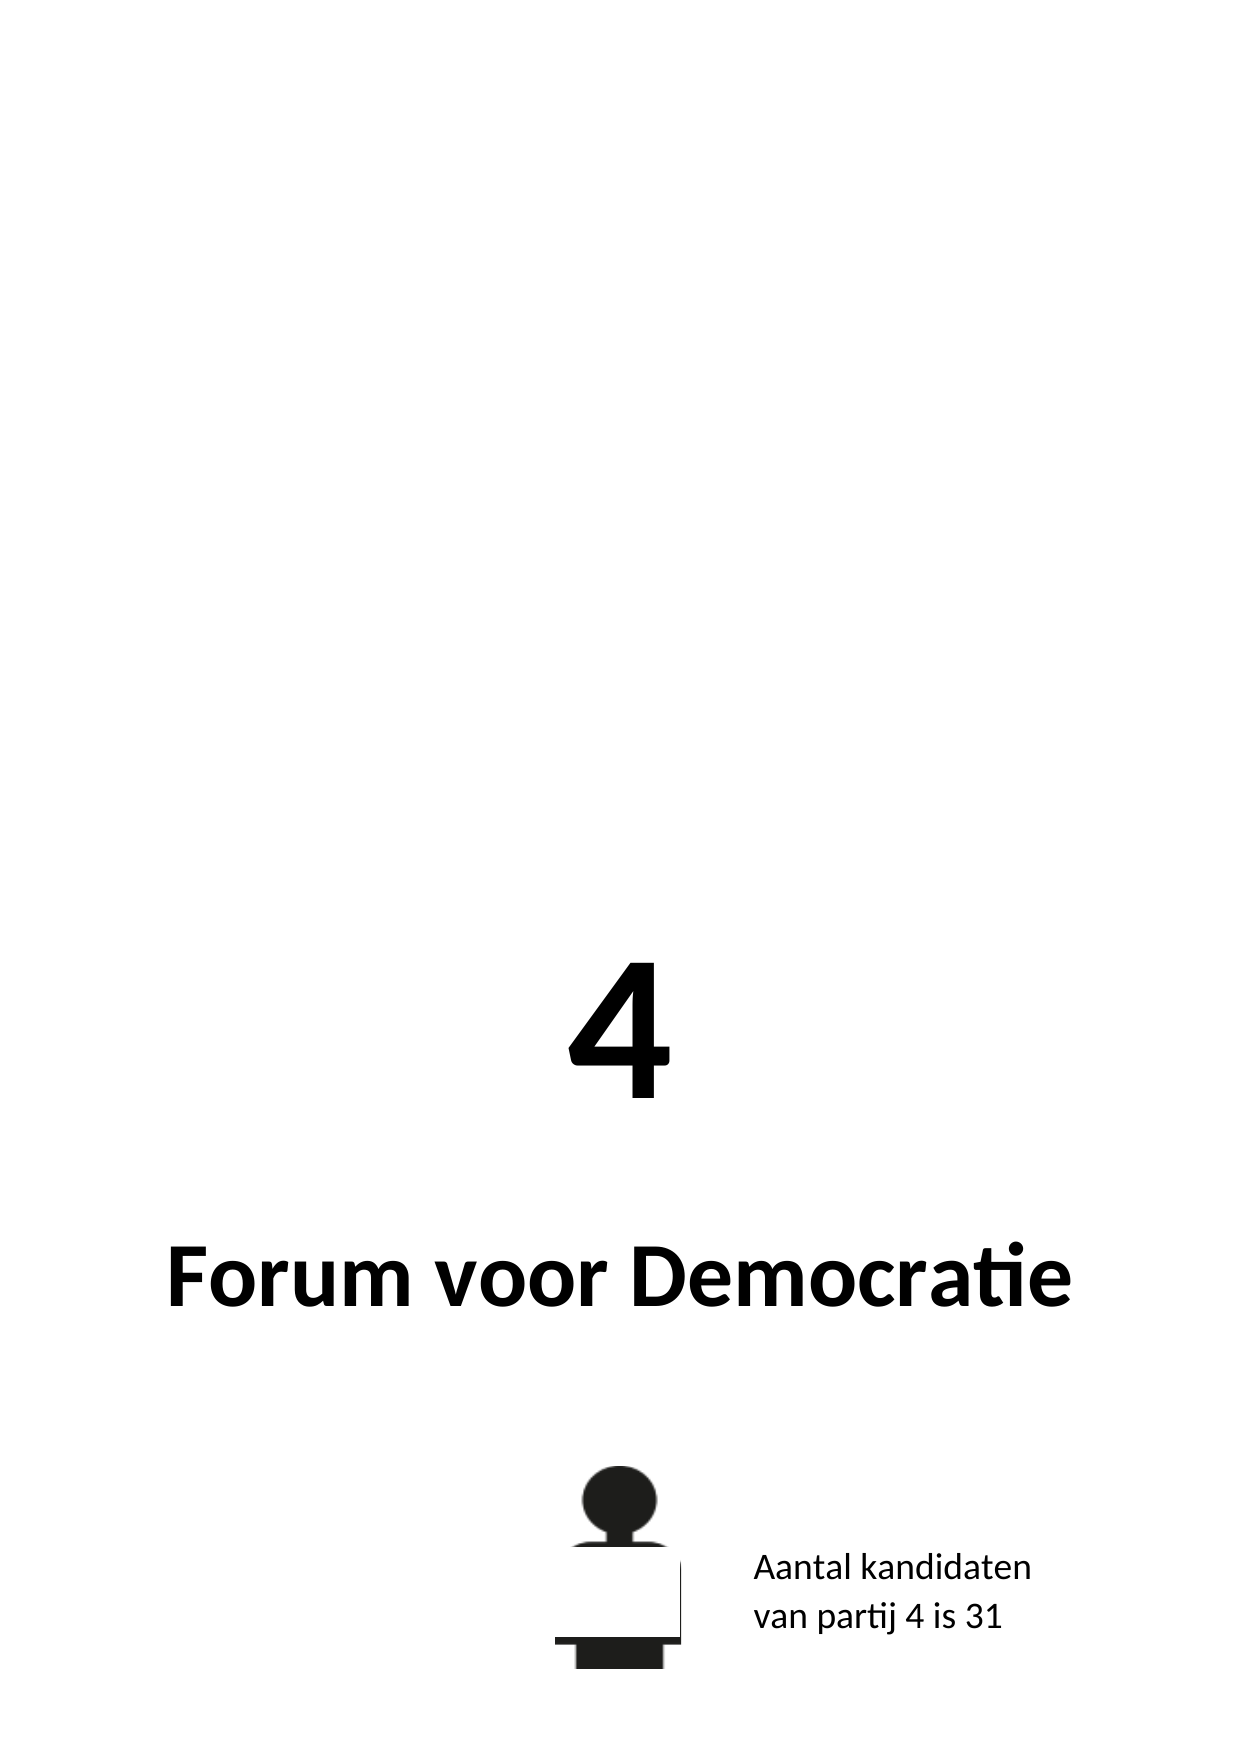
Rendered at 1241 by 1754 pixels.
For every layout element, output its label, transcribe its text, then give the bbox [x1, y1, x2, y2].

subtitle Forum voor Democratie [148, 1218, 1092, 1329]
subtitle 4 [148, 897, 1092, 1151]
subtitle 31 [553, 1547, 680, 1637]
